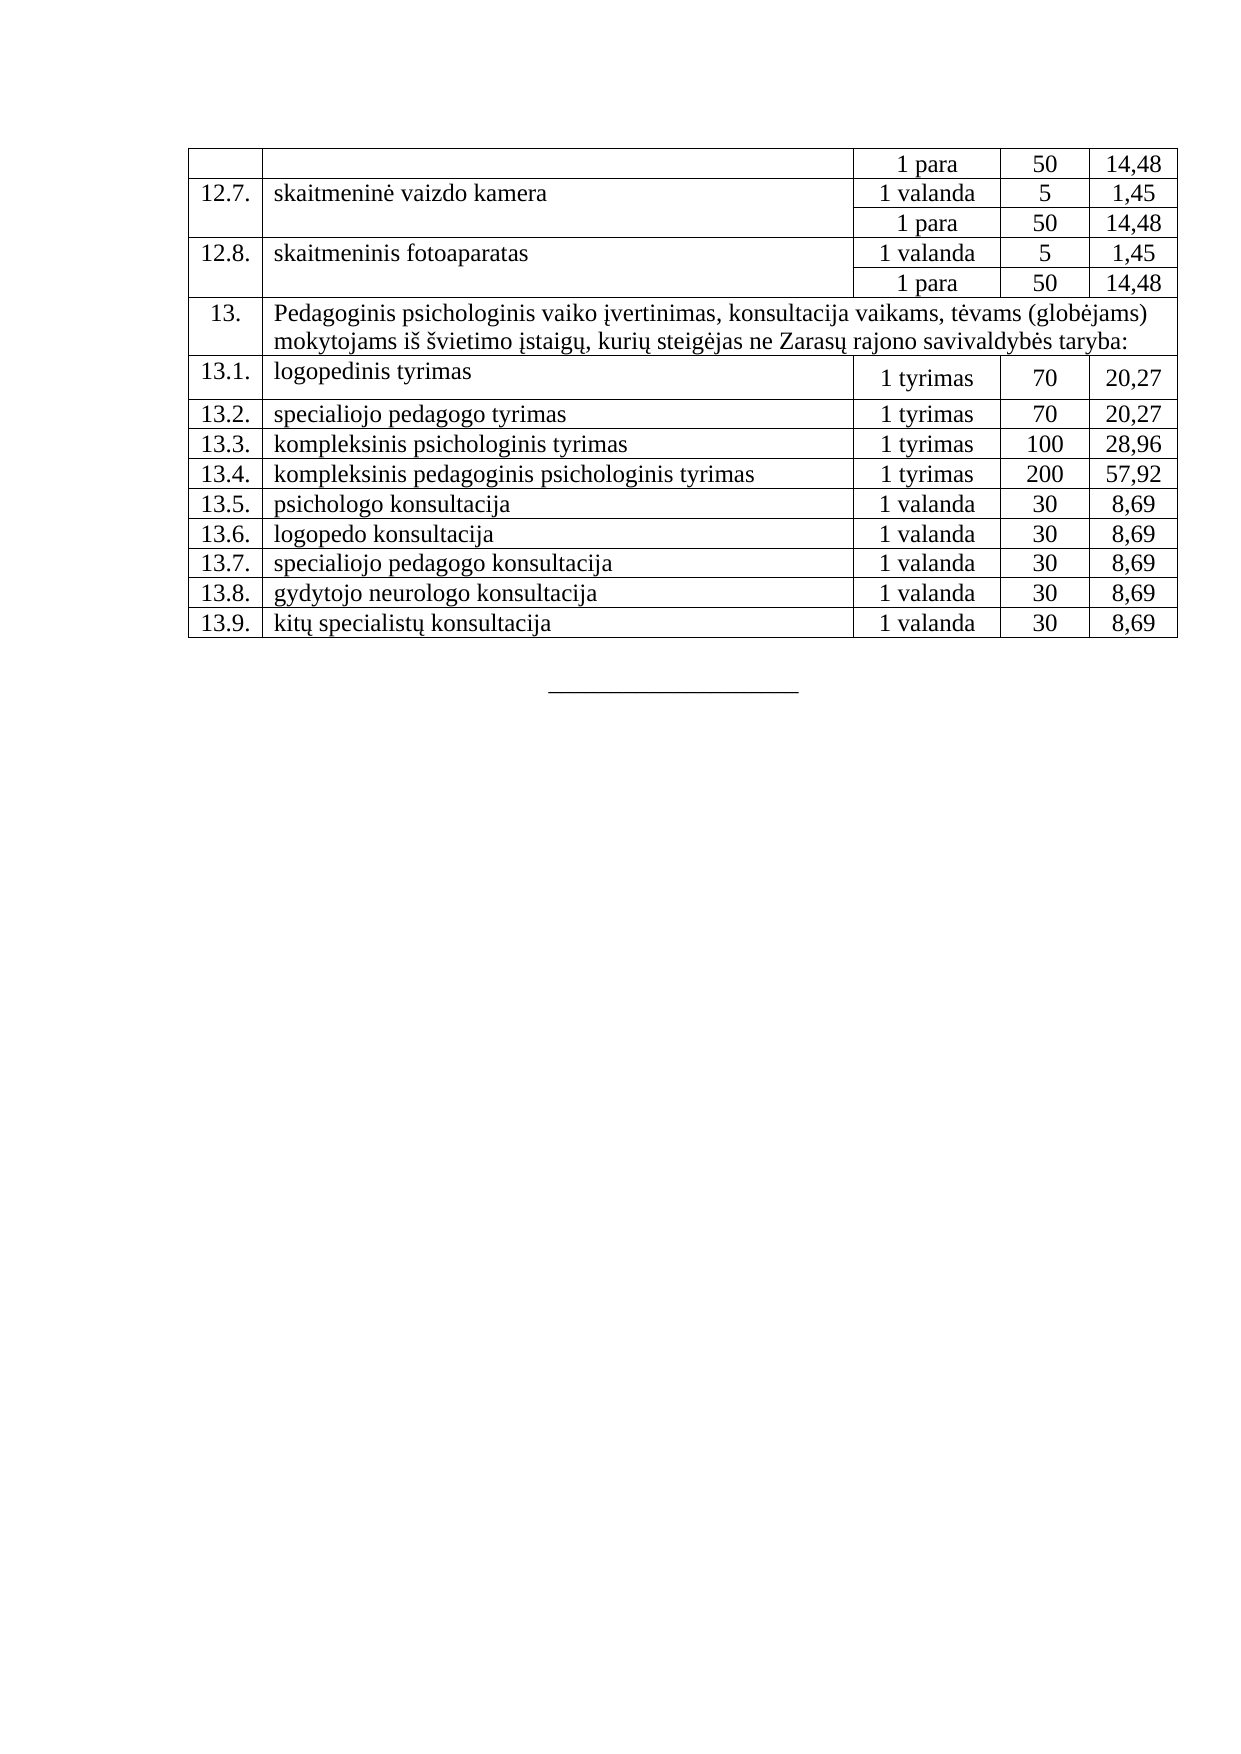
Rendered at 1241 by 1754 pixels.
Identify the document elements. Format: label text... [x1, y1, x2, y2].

table_cell 13.6. [189, 519, 262, 547]
table_cell 13. [189, 298, 262, 355]
table_cell [263, 149, 853, 177]
table_cell skaitmeninė vaizdo kamera [263, 179, 853, 237]
table_cell [189, 149, 262, 177]
text ____________________ [177, 667, 1169, 695]
table_cell 14,48 [1090, 149, 1177, 177]
table_cell 13.4. [189, 459, 262, 488]
table_cell 1 valanda [854, 578, 1000, 607]
table_cell 30 [1001, 578, 1089, 607]
table_cell 13.1. [189, 356, 262, 398]
table_cell 28,96 [1090, 429, 1177, 458]
table_cell 30 [1001, 519, 1089, 547]
table_cell gydytojo neurologo konsultacija [263, 578, 853, 607]
table_cell 5 [1001, 238, 1089, 267]
table_cell 1 para [854, 208, 1000, 237]
table_cell specialiojo pedagogo konsultacija [263, 549, 853, 577]
table_cell 13.9. [189, 608, 262, 637]
table_cell 1 tyrimas [854, 429, 1000, 458]
table_cell psichologo konsultacija [263, 489, 853, 518]
table_cell skaitmeninis fotoaparatas [263, 238, 853, 297]
table_cell 5 [1001, 179, 1089, 207]
table_cell 1 valanda [854, 608, 1000, 637]
table_cell 13.8. [189, 578, 262, 607]
table_cell logopedo konsultacija [263, 519, 853, 547]
table_cell 50 [1001, 268, 1089, 297]
table_cell 1 para [854, 268, 1000, 297]
table_cell logopedinis tyrimas [263, 356, 853, 398]
table_cell 1 valanda [854, 489, 1000, 518]
table_cell 20,27 [1090, 356, 1177, 398]
table_cell 14,48 [1090, 268, 1177, 297]
table_cell Pedagoginis psichologinis vaiko įvertinimas, konsultacija vaikams, tėvams (globėjams) mokytojams iš švietimo įstaigų, kurių steigėjas ne Zarasų rajono savivaldybės taryba: [263, 298, 1177, 355]
table_cell 13.2. [189, 400, 262, 428]
table_cell 13.7. [189, 549, 262, 577]
table_cell 12.8. [189, 238, 262, 297]
table_cell 1 para [854, 149, 1000, 177]
table_cell 1 valanda [854, 519, 1000, 547]
table_cell 1 valanda [854, 238, 1000, 267]
table_cell 20,27 [1090, 400, 1177, 428]
table_cell 1 tyrimas [854, 400, 1000, 428]
table_cell 1 tyrimas [854, 459, 1000, 488]
table_cell kompleksinis pedagoginis psichologinis tyrimas [263, 459, 853, 488]
table_cell kitų specialistų konsultacija [263, 608, 853, 637]
table_cell 30 [1001, 489, 1089, 518]
table_cell specialiojo pedagogo tyrimas [263, 400, 853, 428]
table_cell 1,45 [1090, 179, 1177, 207]
table_cell 30 [1001, 608, 1089, 637]
table_cell 1 valanda [854, 179, 1000, 207]
table_cell 8,69 [1090, 519, 1177, 547]
table_cell 1 valanda [854, 549, 1000, 577]
table_cell 8,69 [1090, 489, 1177, 518]
table_cell 50 [1001, 149, 1089, 177]
table_cell 30 [1001, 549, 1089, 577]
table_cell 14,48 [1090, 208, 1177, 237]
table_cell kompleksinis psichologinis tyrimas [263, 429, 853, 458]
table_cell 1,45 [1090, 238, 1177, 267]
table_cell 100 [1001, 429, 1089, 458]
table_cell 8,69 [1090, 578, 1177, 607]
table_cell 50 [1001, 208, 1089, 237]
table_cell 70 [1001, 356, 1089, 398]
table_cell 8,69 [1090, 608, 1177, 637]
table_cell 13.5. [189, 489, 262, 518]
table_cell 8,69 [1090, 549, 1177, 577]
table_cell 12.7. [189, 179, 262, 237]
table_cell 13.3. [189, 429, 262, 458]
table_cell 70 [1001, 400, 1089, 428]
table_cell 200 [1001, 459, 1089, 488]
table_cell 57,92 [1090, 459, 1177, 488]
table_cell 1 tyrimas [854, 356, 1000, 398]
